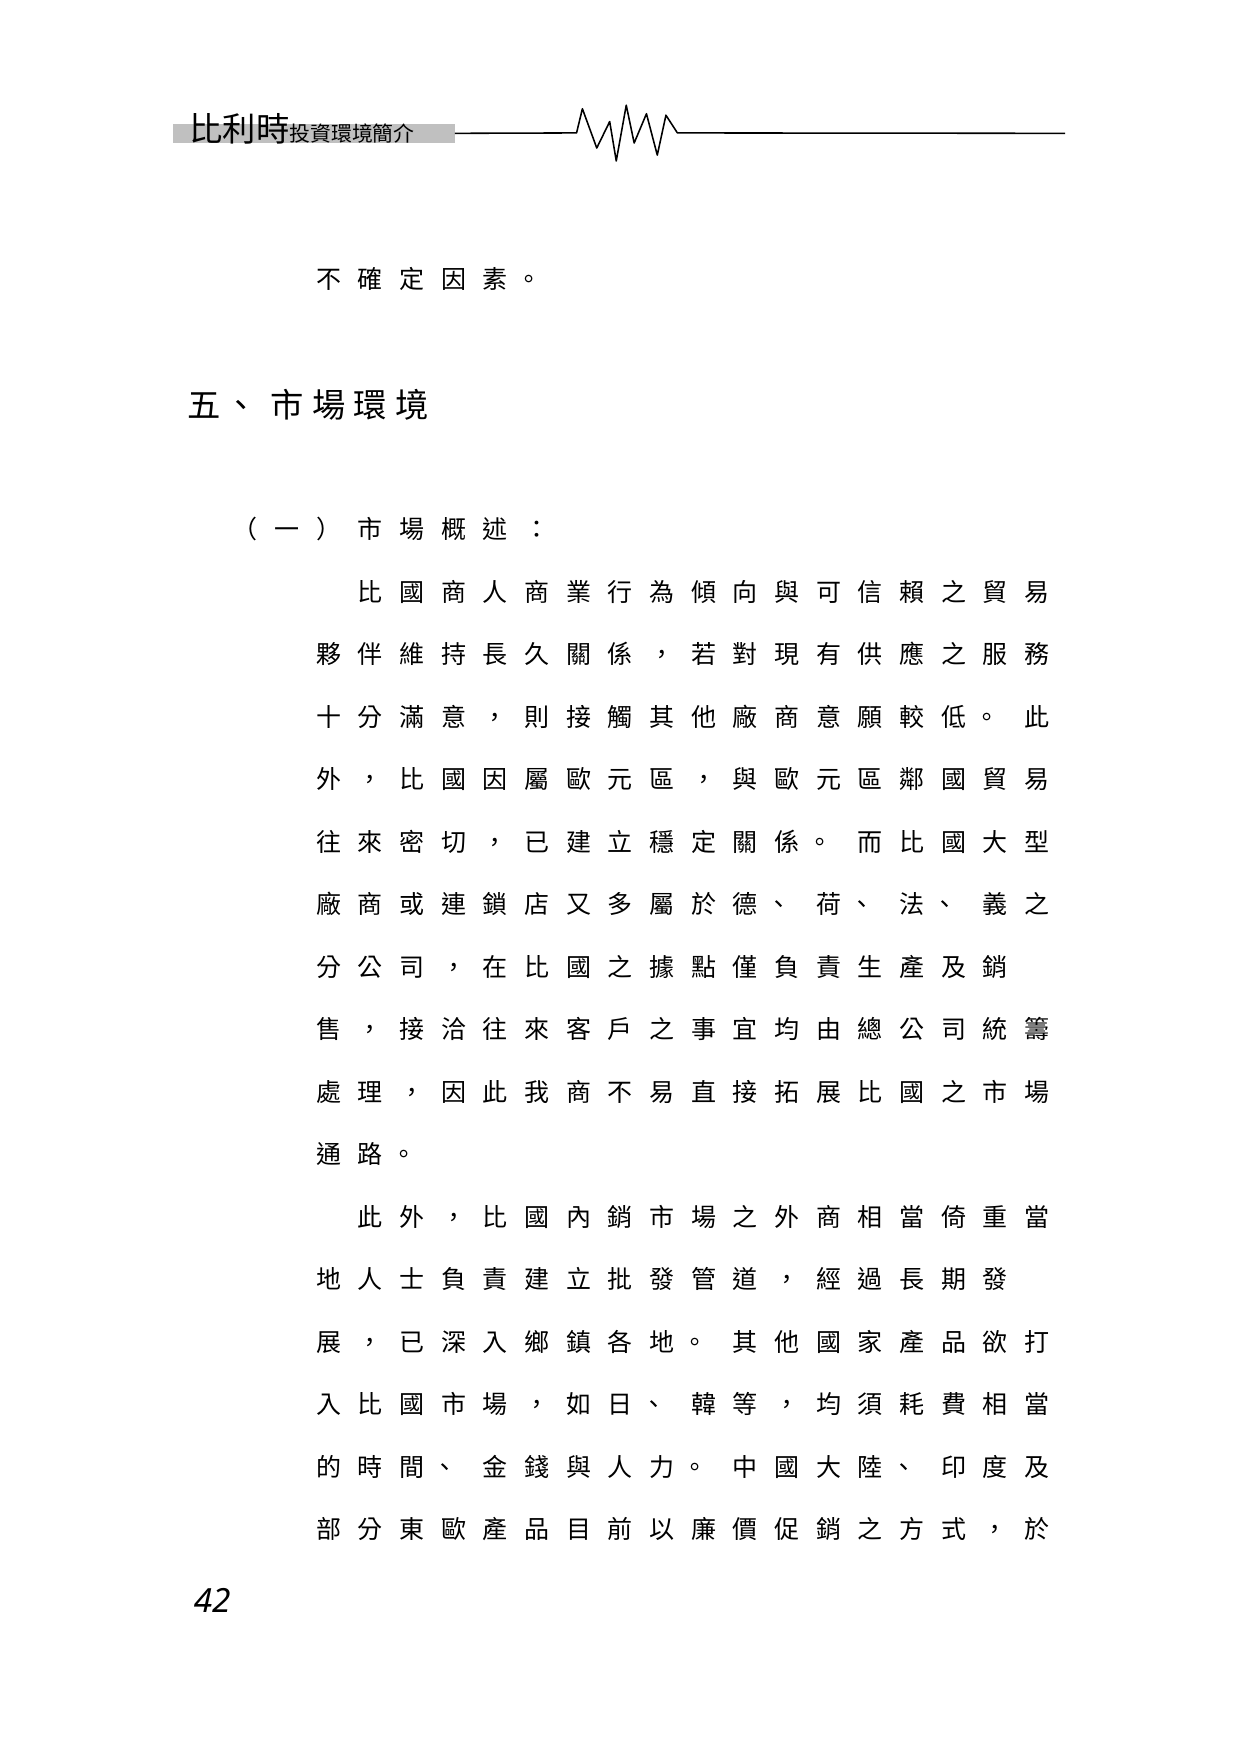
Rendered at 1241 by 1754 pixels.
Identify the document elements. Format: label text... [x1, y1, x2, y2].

text 五、市場環境 [183, 361, 1058, 424]
text 不確定因素。 [281, 236, 1058, 299]
text 此外，比國內銷市場之外商相當倚重當地人士負責建立批發管道，經過長期發展，已深入鄉鎮各地。其他國家產品欲打入比國市場，如日、韓等，均須耗費相當的時間、金錢與人力。中國大陸、印度及部分東歐產品目前以廉價促銷之方式，於 [281, 1174, 1058, 1549]
text 比國商人商業行為傾向與可信賴之貿易夥伴維持長久關係，若對現有供應之服務十分滿意，則接觸其他廠商意願較低。此外，比國因屬歐元區，與歐元區鄰國貿易往來密切，已建立穩定關係。而比國大型廠商或連鎖店又多屬於德、荷、法、義之分公司，在比國之據點僅負責生產及銷售，接洽往來客戶之事宜均由總公司統籌處理，因此我商不易直接拓展比國之市場通路。 [281, 549, 1058, 1174]
text （一）市場概述： [207, 486, 1058, 549]
